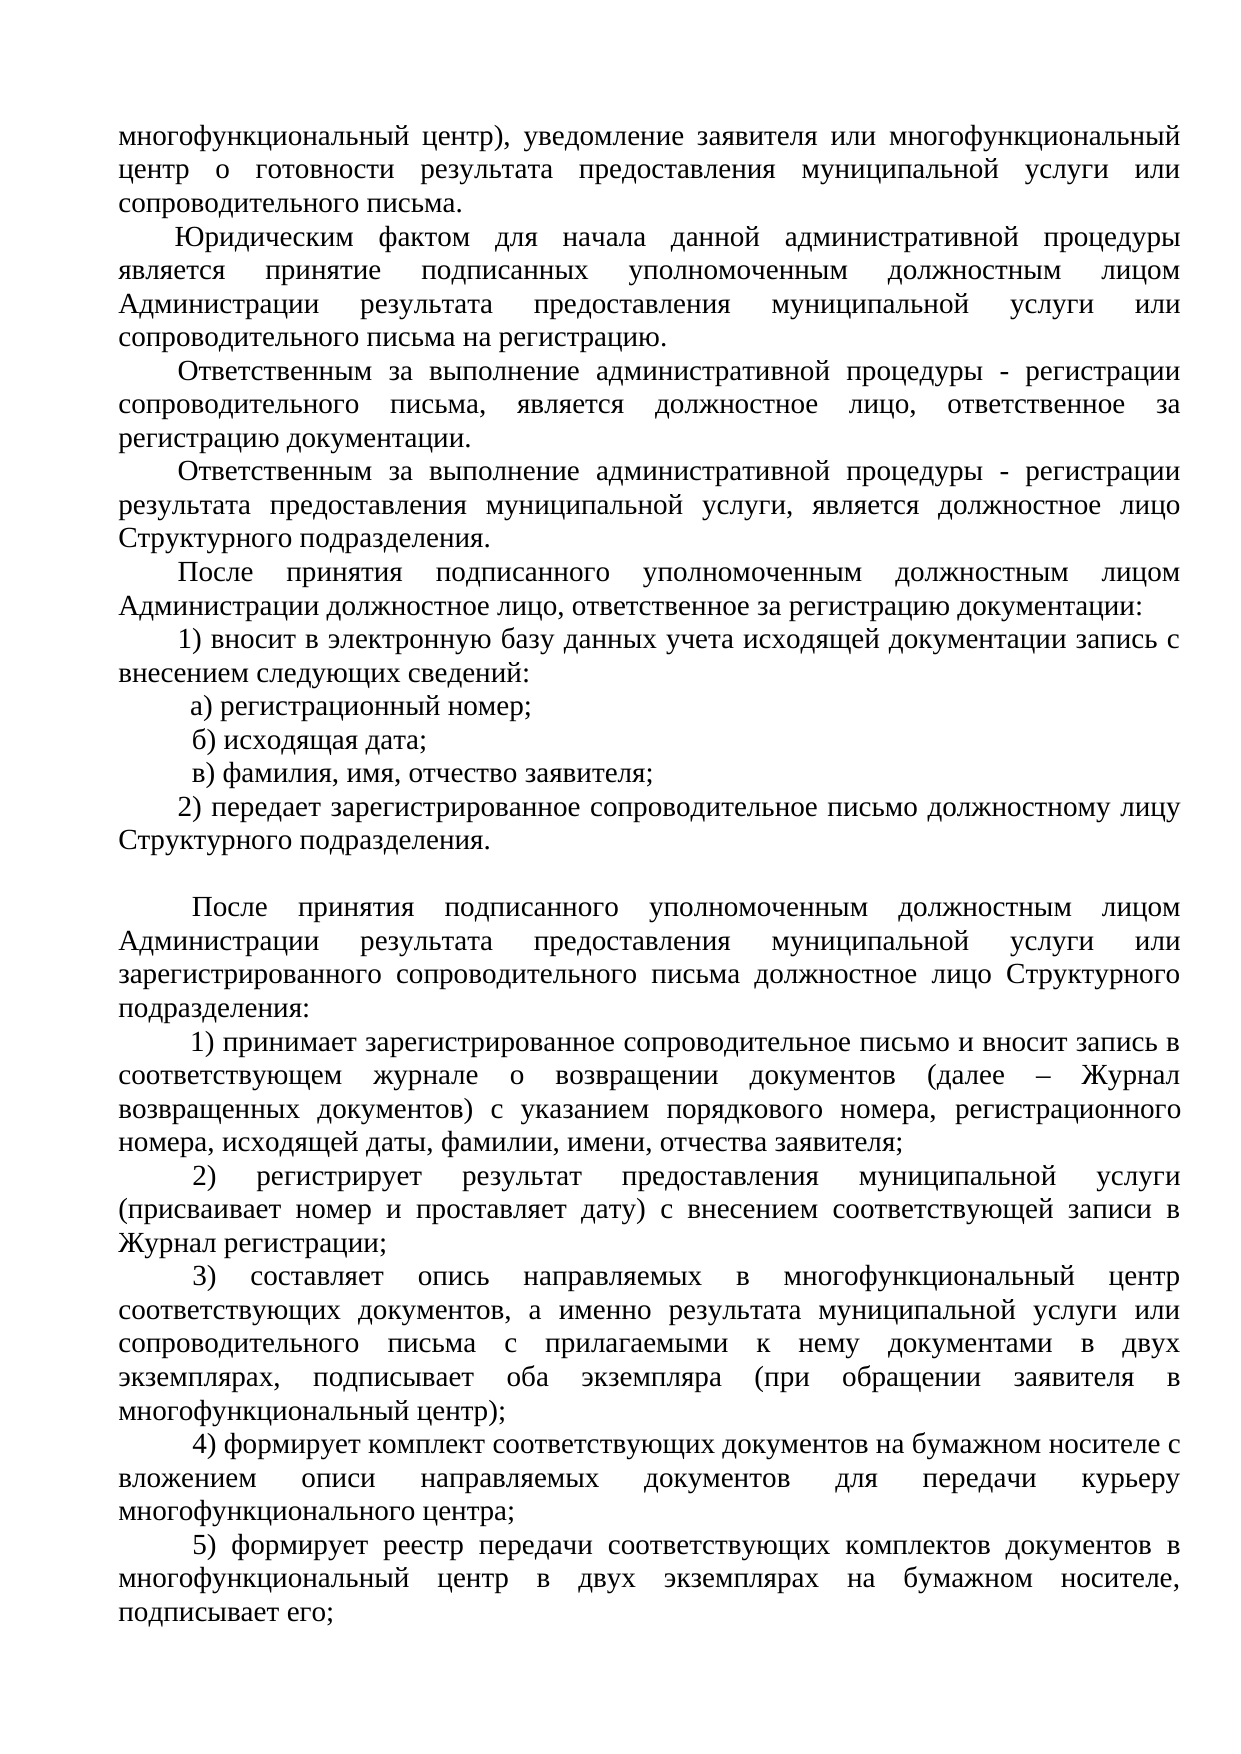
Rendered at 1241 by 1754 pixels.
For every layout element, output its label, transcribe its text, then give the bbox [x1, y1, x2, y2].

text 1) принимает зарегистрированное сопроводительное письмо и вносит запись в соответствующем журнале о возвращении документов (далее – Журнал возвращенных документов) с указанием порядкового номера, регистрационного номера, исходящей даты, фамилии, имени, отчества заявителя; [118, 1024, 1181, 1158]
text Ответственным за выполнение административной процедуры - регистрации сопроводительного письма, является должностное лицо, ответственное за регистрацию документации. [118, 353, 1181, 453]
text 4) формирует комплект соответствующих документов на бумажном носителе с вложением описи направляемых документов для передачи курьеру многофункционального центра; [118, 1426, 1181, 1527]
text 3) составляет опись направляемых в многофункциональный центр соответствующих документов, а именно результата муниципальной услуги или сопроводительного письма с прилагаемыми к нему документами в двух экземплярах, подписывает оба экземпляра (при обращении заявителя в многофункциональный центр); [118, 1258, 1181, 1426]
text После принятия подписанного уполномоченным должностным лицом Администрации результата предоставления муниципальной услуги или зарегистрированного сопроводительного письма должностное лицо Структурного подразделения: [118, 889, 1181, 1024]
text Юридическим фактом для начала данной административной процедуры является принятие подписанных уполномоченным должностным лицом Администрации результата предоставления муниципальной услуги или сопроводительного письма на регистрацию. [118, 219, 1181, 353]
text 1) вносит в электронную базу данных учета исходящей документации запись с внесением следующих сведений: [118, 621, 1181, 688]
text После принятия подписанного уполномоченным должностным лицом Администрации должностное лицо, ответственное за регистрацию документации: [118, 554, 1181, 621]
text б) исходящая дата; [118, 722, 1181, 755]
text 2) передает зарегистрированное сопроводительное письмо должностному лицу Структурного подразделения. [118, 789, 1181, 856]
text многофункциональный центр), уведомление заявителя или многофункциональный центр о готовности результата предоставления муниципальной услуги или сопроводительного письма. [118, 118, 1181, 219]
text 5) формирует реестр передачи соответствующих комплектов документов в многофункциональный центр в двух экземплярах на бумажном носителе, подписывает его; [118, 1527, 1181, 1627]
text 2) регистрирует результат предоставления муниципальной услуги (присваивает номер и проставляет дату) с внесением соответствующей записи в Журнал регистрации; [118, 1158, 1181, 1258]
text в) фамилия, имя, отчество заявителя; [118, 755, 1181, 789]
text а) регистрационный номер; [118, 688, 1181, 722]
text Ответственным за выполнение административной процедуры - регистрации результата предоставления муниципальной услуги, является должностное лицо Структурного подразделения. [118, 453, 1181, 554]
